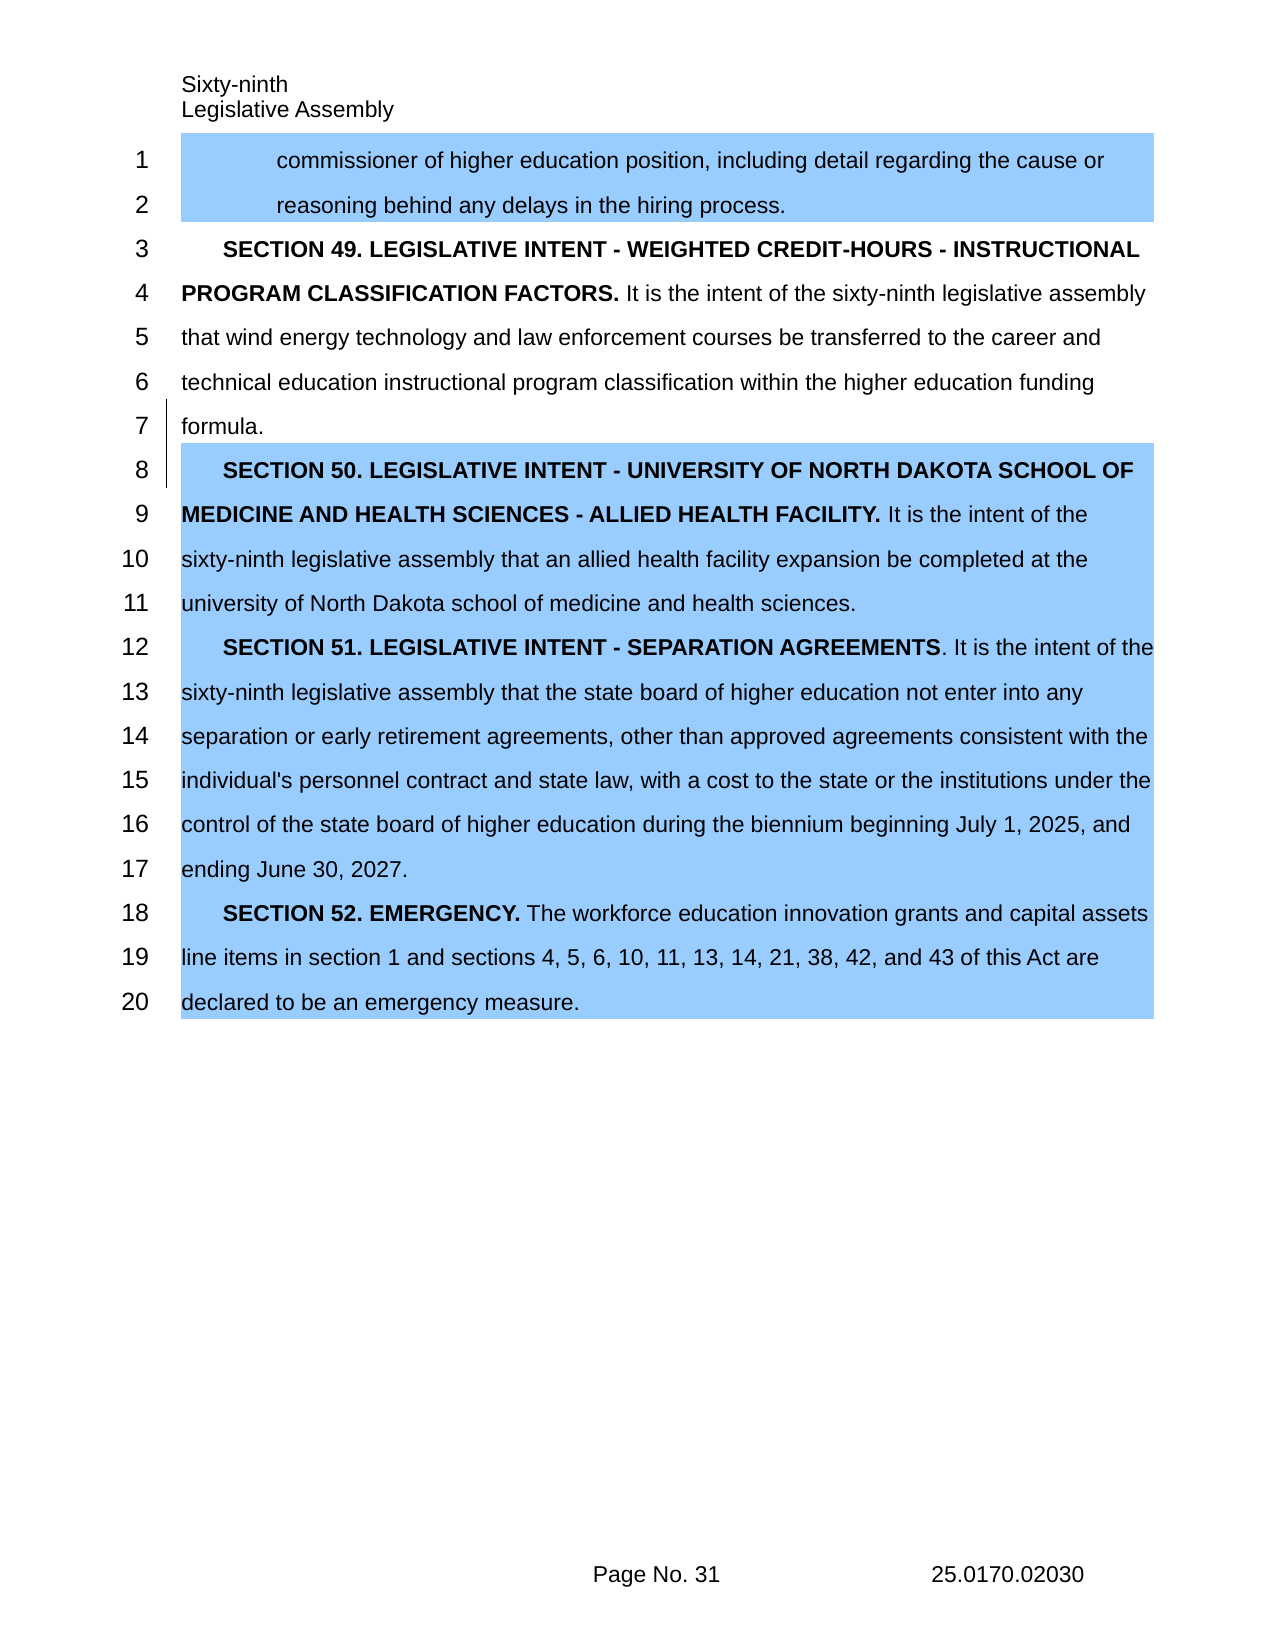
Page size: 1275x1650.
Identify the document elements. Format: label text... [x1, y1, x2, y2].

text SECTION 52. EMERGENCY. The workforce education innovation grants and capital assets line items in section 1 and sections 4, 5, 6, 10, 11, 13, 14, 21, 38, 42, and 43 of this Act are declared to be an emergency measure. [181, 886, 1154, 1019]
text SECTION 50. LEGISLATIVE INTENT - UNIVERSITY OF NORTH DAKOTA SCHOOL OF MEDICINE AND HEALTH SCIENCES - ALLIED HEALTH FACILITY. It is the intent of the sixty‑ninth legislative assembly that an allied health facility expansion be completed at the university of North Dakota school of medicine and health sciences. [181, 443, 1154, 620]
text commissioner of higher education position, including detail regarding the cause or reasoning behind any delays in the hiring process. [181, 133, 1154, 222]
text SECTION 49. LEGISLATIVE INTENT - WEIGHTED CREDIT‑HOURS - INSTRUCTIONAL PROGRAM CLASSIFICATION FACTORS. It is the intent of the sixty‑ninth legislative assembly that wind energy technology and law enforcement courses be transferred to the career and technical education instructional program classification within the higher education funding formula. [181, 222, 1154, 443]
text SECTION 51. LEGISLATIVE INTENT - SEPARATION AGREEMENTS. It is the intent of the sixty‑ninth legislative assembly that the state board of higher education not enter into any separation or early retirement agreements, other than approved agreements consistent with the individual's personnel contract and state law, with a cost to the state or the institutions under the control of the state board of higher education during the biennium beginning July 1, 2025, and ending June 30, 2027. [181, 620, 1154, 886]
